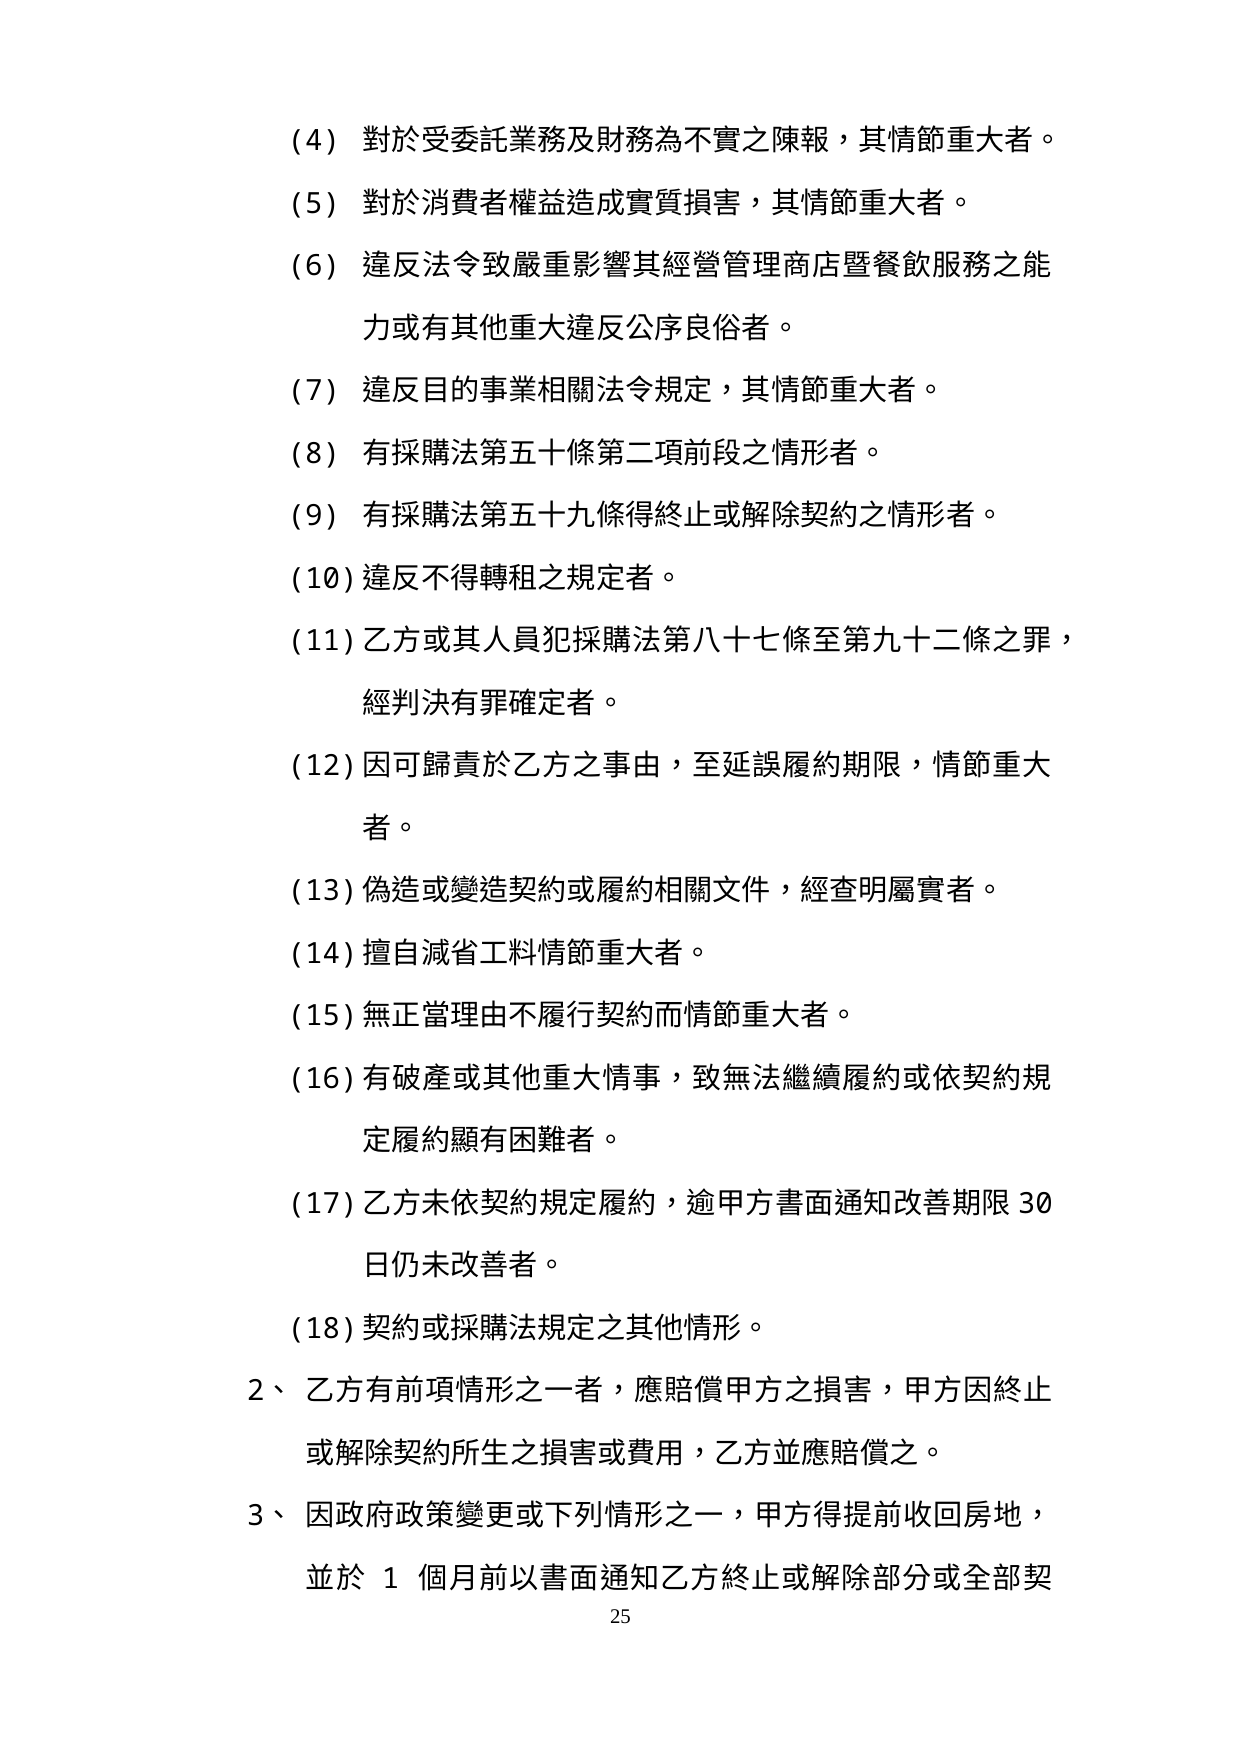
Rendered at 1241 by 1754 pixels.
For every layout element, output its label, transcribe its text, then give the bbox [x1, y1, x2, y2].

list 對於消費者權益造成實質損害，其情節重大者。 [287, 159, 1053, 221]
list 有採購法第五十九條得終止或解除契約之情形者。 [287, 471, 1053, 534]
list 乙方有前項情形之一者，應賠償甲方之損害，甲方因終止或解除契約所生之損害或費用，乙方並應賠償之。 [247, 1346, 1053, 1471]
list 乙方未依契約規定履約，逾甲方書面通知改善期限30日仍未改善者。 [287, 1159, 1053, 1284]
list 違反法令致嚴重影響其經營管理商店暨餐飲服務之能力或有其他重大違反公序良俗者。 [287, 221, 1053, 346]
list 因政府政策變更或下列情形之一，甲方得提前收回房地，並於 1 個月前以書面通知乙方終止或解除部分或全部契約。 [247, 1471, 1053, 1596]
list 擅自減省工料情節重大者。 [287, 909, 1053, 971]
list 違反目的事業相關法令規定，其情節重大者。 [287, 346, 1053, 409]
list 乙方或其人員犯採購法第八十七條至第九十二條之罪，經判決有罪確定者。 [287, 596, 1053, 721]
list 因可歸責於乙方之事由，至延誤履約期限，情節重大者。 [287, 721, 1053, 846]
list 對於受委託業務及財務為不實之陳報，其情節重大者。 [287, 96, 1053, 159]
list 有破產或其他重大情事，致無法繼續履約或依契約規定履約顯有困難者。 [287, 1034, 1053, 1159]
list 有採購法第五十條第二項前段之情形者。 [287, 409, 1053, 471]
list 偽造或變造契約或履約相關文件，經查明屬實者。 [287, 846, 1053, 909]
list 無正當理由不履行契約而情節重大者。 [287, 971, 1053, 1034]
list 違反不得轉租之規定者。 [287, 534, 1053, 596]
list 契約或採購法規定之其他情形。 [287, 1284, 1053, 1346]
